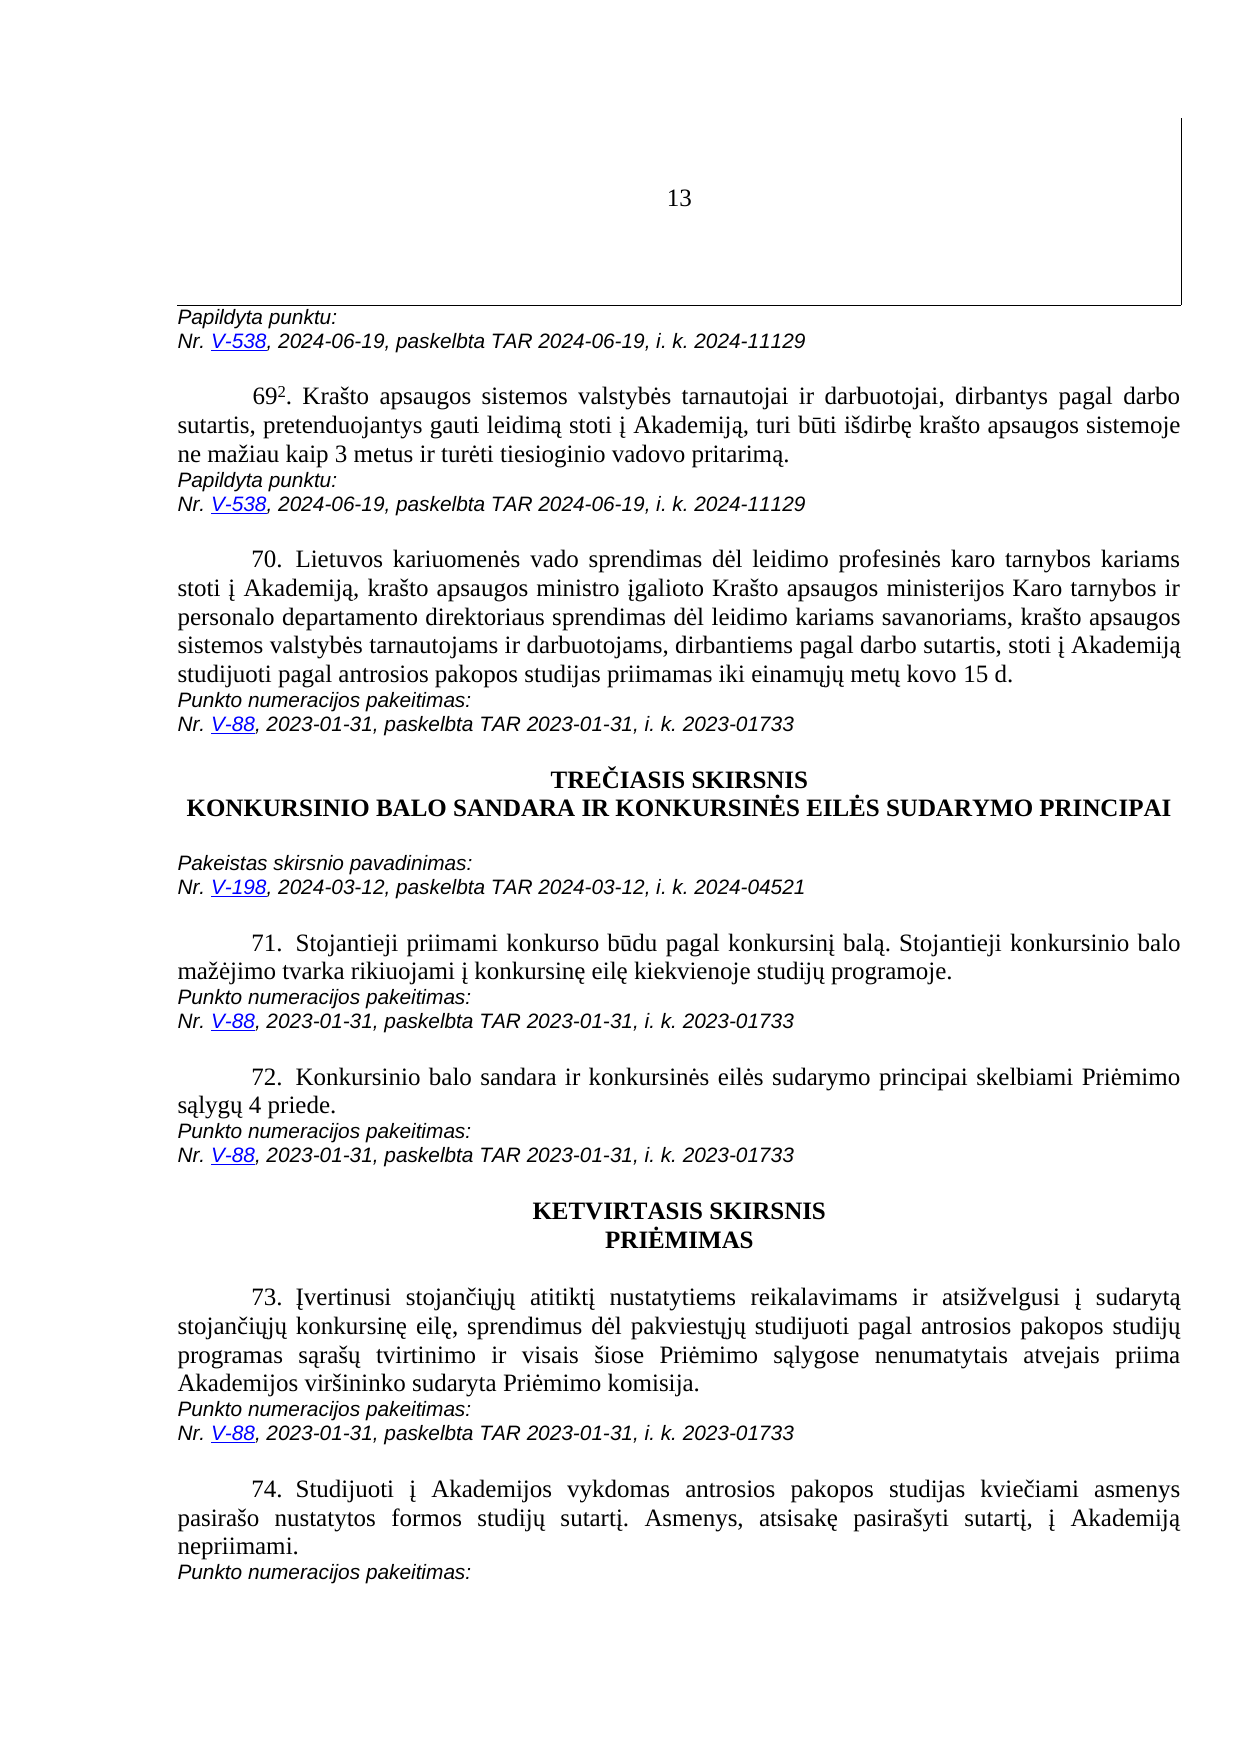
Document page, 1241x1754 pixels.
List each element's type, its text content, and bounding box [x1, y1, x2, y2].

text Punkto numeracijos pakeitimas: [177, 985, 1181, 1009]
text Pakeistas skirsnio pavadinimas: [177, 851, 1181, 875]
text 74. Studijuoti į Akademijos vykdomas antrosios pakopos studijas kviečiami asmenys pasirašo nustatytos formos studijų sutartį. Asmenys, atsisakę pasirašyti sutartį, į Akademiją nepriimami. [177, 1474, 1181, 1560]
text 73. Įvertinusi stojančiųjų atitiktį nustatytiems reikalavimams ir atsižvelgusi į sudarytą stojančiųjų konkursinę eilę, sprendimus dėl pakviestųjų studijuoti pagal antrosios pakopos studijų programas sąrašų tvirtinimo ir visais šiose Priėmimo sąlygose nenumatytais atvejais priima Akademijos viršininko sudaryta Priėmimo komisija. [177, 1282, 1181, 1397]
text 72. Konkursinio balo sandara ir konkursinės eilės sudarymo principai skelbiami Priėmimo sąlygų 4 priede. [177, 1062, 1181, 1119]
text PRIĖMIMAS [177, 1225, 1181, 1253]
text TREČIASIS SKIRSNIS [177, 765, 1181, 793]
text Punkto numeracijos pakeitimas: [177, 1397, 1181, 1421]
text KONKURSINIO BALO SANDARA IR KONKURSINĖS EILĖS SUDARYMO PRINCIPAI [177, 793, 1181, 822]
text Nr. V-538, 2024-06-19, paskelbta TAR 2024-06-19, i. k. 2024-11129 [177, 329, 1181, 353]
text Papildyta punktu: [177, 468, 1181, 492]
text Punkto numeracijos pakeitimas: [177, 688, 1181, 712]
text Nr. V-88, 2023-01-31, paskelbta TAR 2023-01-31, i. k. 2023-01733 [177, 712, 1181, 736]
text 692. Krašto apsaugos sistemos valstybės tarnautojai ir darbuotojai, dirbantys pagal darbo sutartis, pretenduojantys gauti leidimą stoti į Akademiją, turi būti išdirbę krašto apsaugos sistemoje ne mažiau kaip 3 metus ir turėti tiesioginio vadovo pritarimą. [177, 381, 1181, 468]
text Nr. V-198, 2024-03-12, paskelbta TAR 2024-03-12, i. k. 2024-04521 [177, 875, 1181, 899]
text Punkto numeracijos pakeitimas: [177, 1560, 1181, 1584]
text Nr. V-88, 2023-01-31, paskelbta TAR 2023-01-31, i. k. 2023-01733 [177, 1143, 1181, 1167]
text Papildyta punktu: [177, 305, 1181, 329]
text 70. Lietuvos kariuomenės vado sprendimas dėl leidimo profesinės karo tarnybos kariams stoti į Akademiją, krašto apsaugos ministro įgalioto Krašto apsaugos ministerijos Karo tarnybos ir personalo departamento direktoriaus sprendimas dėl leidimo kariams savanoriams, krašto apsaugos sistemos valstybės tarnautojams ir darbuotojams, dirbantiems pagal darbo sutartis, stoti į Akademiją studijuoti pagal antrosios pakopos studijas priimamas iki einamųjų metų kovo 15 d. [177, 544, 1181, 688]
text 71. Stojantieji priimami konkurso būdu pagal konkursinį balą. Stojantieji konkursinio balo mažėjimo tvarka rikiuojami į konkursinę eilę kiekvienoje studijų programoje. [177, 928, 1181, 985]
text Nr. V-88, 2023-01-31, paskelbta TAR 2023-01-31, i. k. 2023-01733 [177, 1009, 1181, 1033]
text Punkto numeracijos pakeitimas: [177, 1119, 1181, 1143]
text Nr. V-538, 2024-06-19, paskelbta TAR 2024-06-19, i. k. 2024-11129 [177, 492, 1181, 516]
text KETVIRTASIS SKIRSNIS [177, 1196, 1181, 1225]
text Nr. V-88, 2023-01-31, paskelbta TAR 2023-01-31, i. k. 2023-01733 [177, 1421, 1181, 1445]
